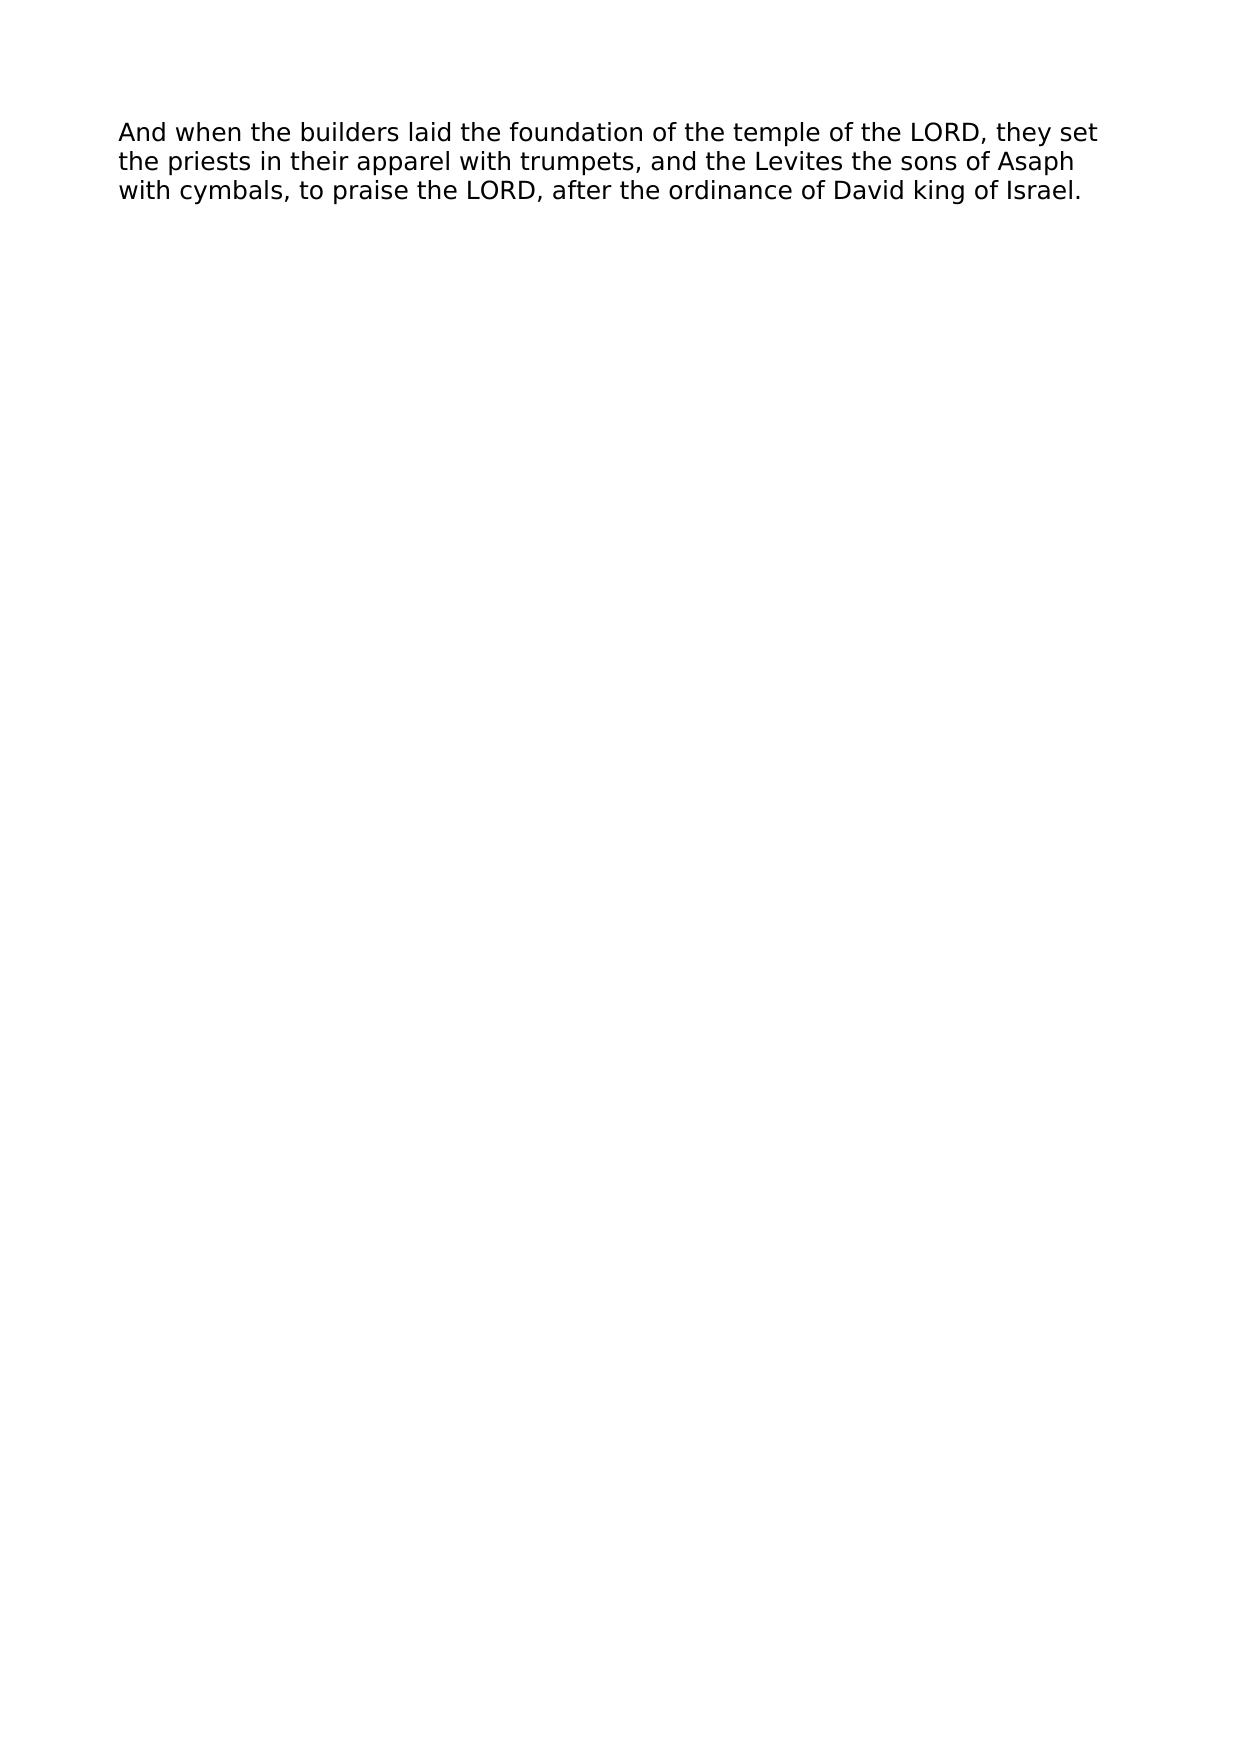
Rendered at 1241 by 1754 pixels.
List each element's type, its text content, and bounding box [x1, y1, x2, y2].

text And when the builders laid the foundation of the temple of the LORD, they set the priests in their apparel with trumpets, and the Levites the sons of Asaph with cymbals, to praise the LORD, after the ordinance of David king of Israel. [118, 118, 1122, 206]
